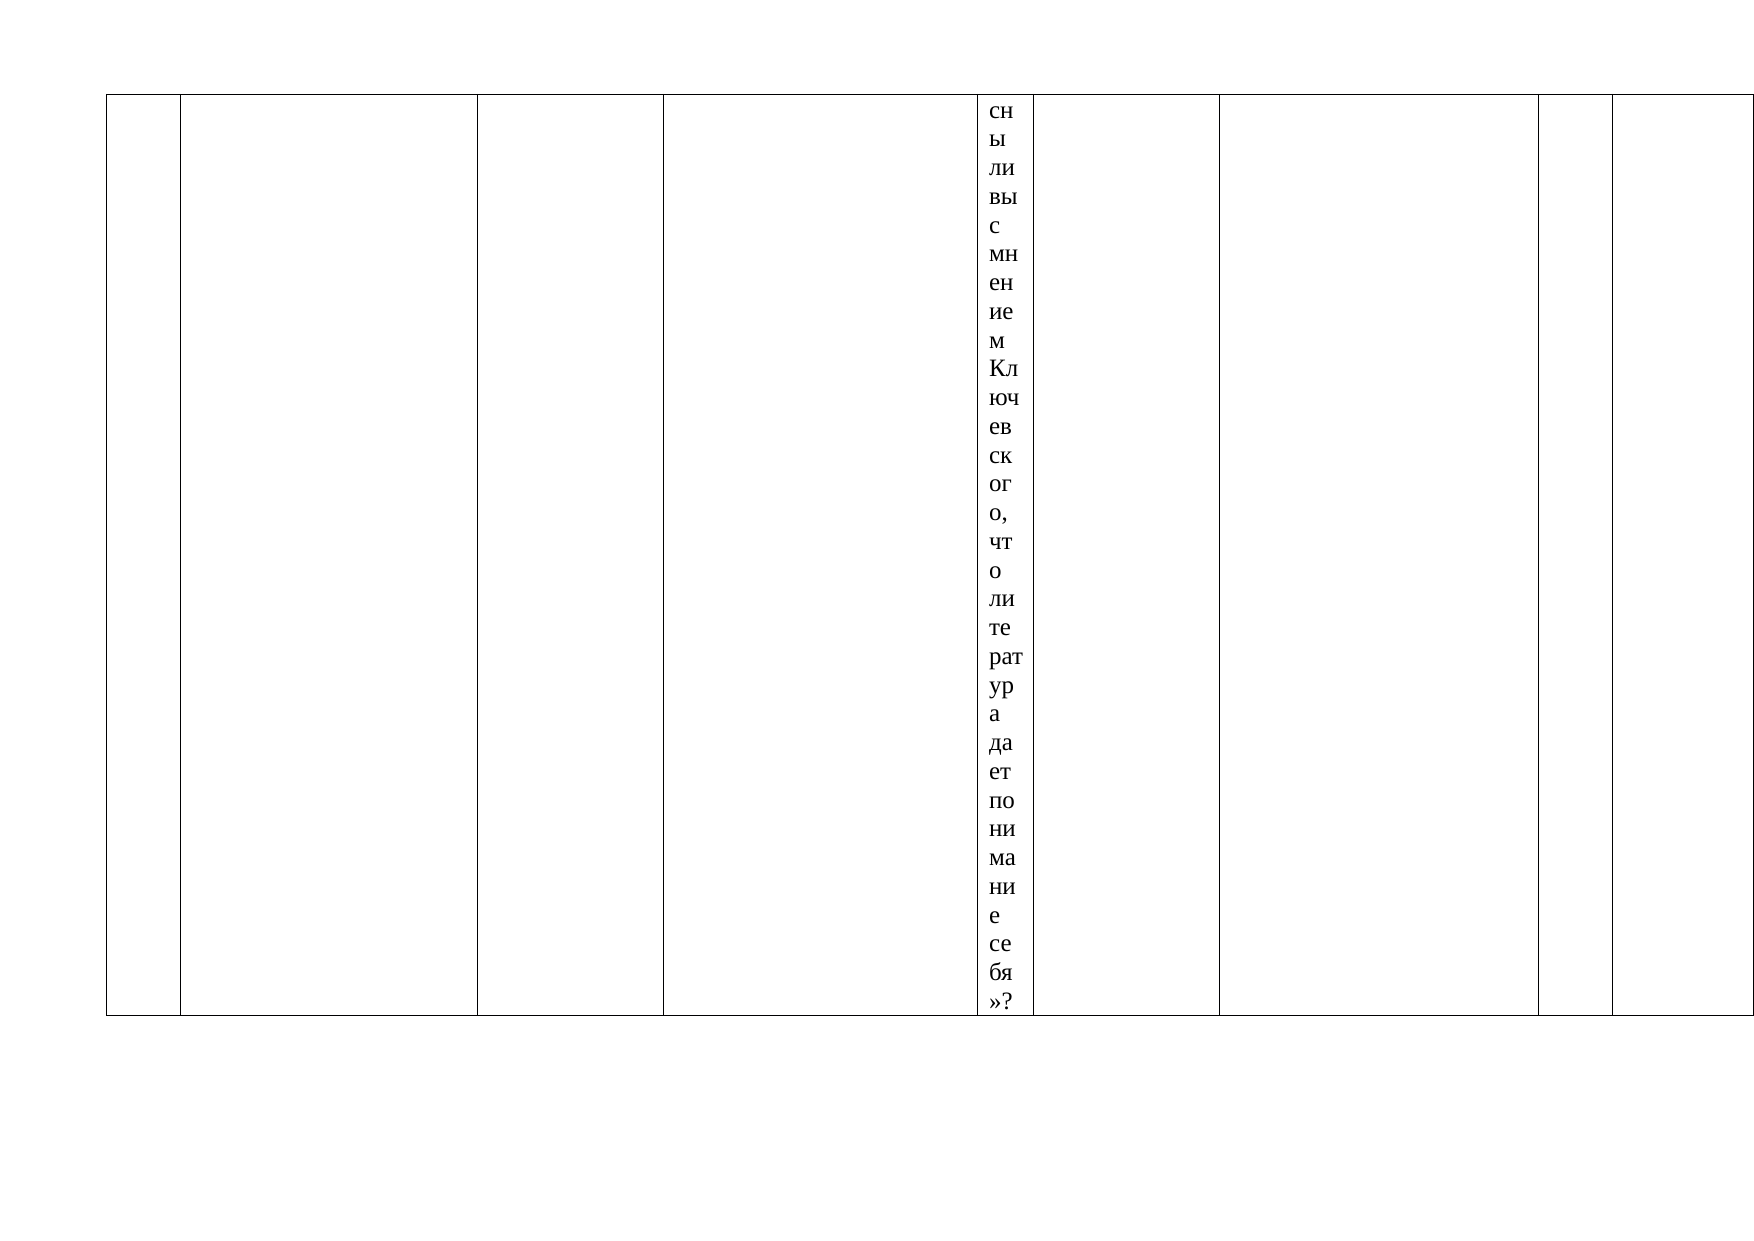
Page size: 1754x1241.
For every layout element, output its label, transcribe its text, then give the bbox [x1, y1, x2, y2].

table_cell [1034, 95, 1219, 1015]
table_cell [1539, 95, 1612, 1015]
table_cell [1220, 95, 1538, 1015]
table_cell [1613, 95, 1753, 1015]
table_cell сны ли вы с мнением Ключевского, что литература дает понимание себя»? [978, 95, 1033, 1015]
table_cell [664, 95, 977, 1015]
table_cell [478, 95, 663, 1015]
table_cell [107, 95, 180, 1015]
table_cell [181, 95, 477, 1015]
